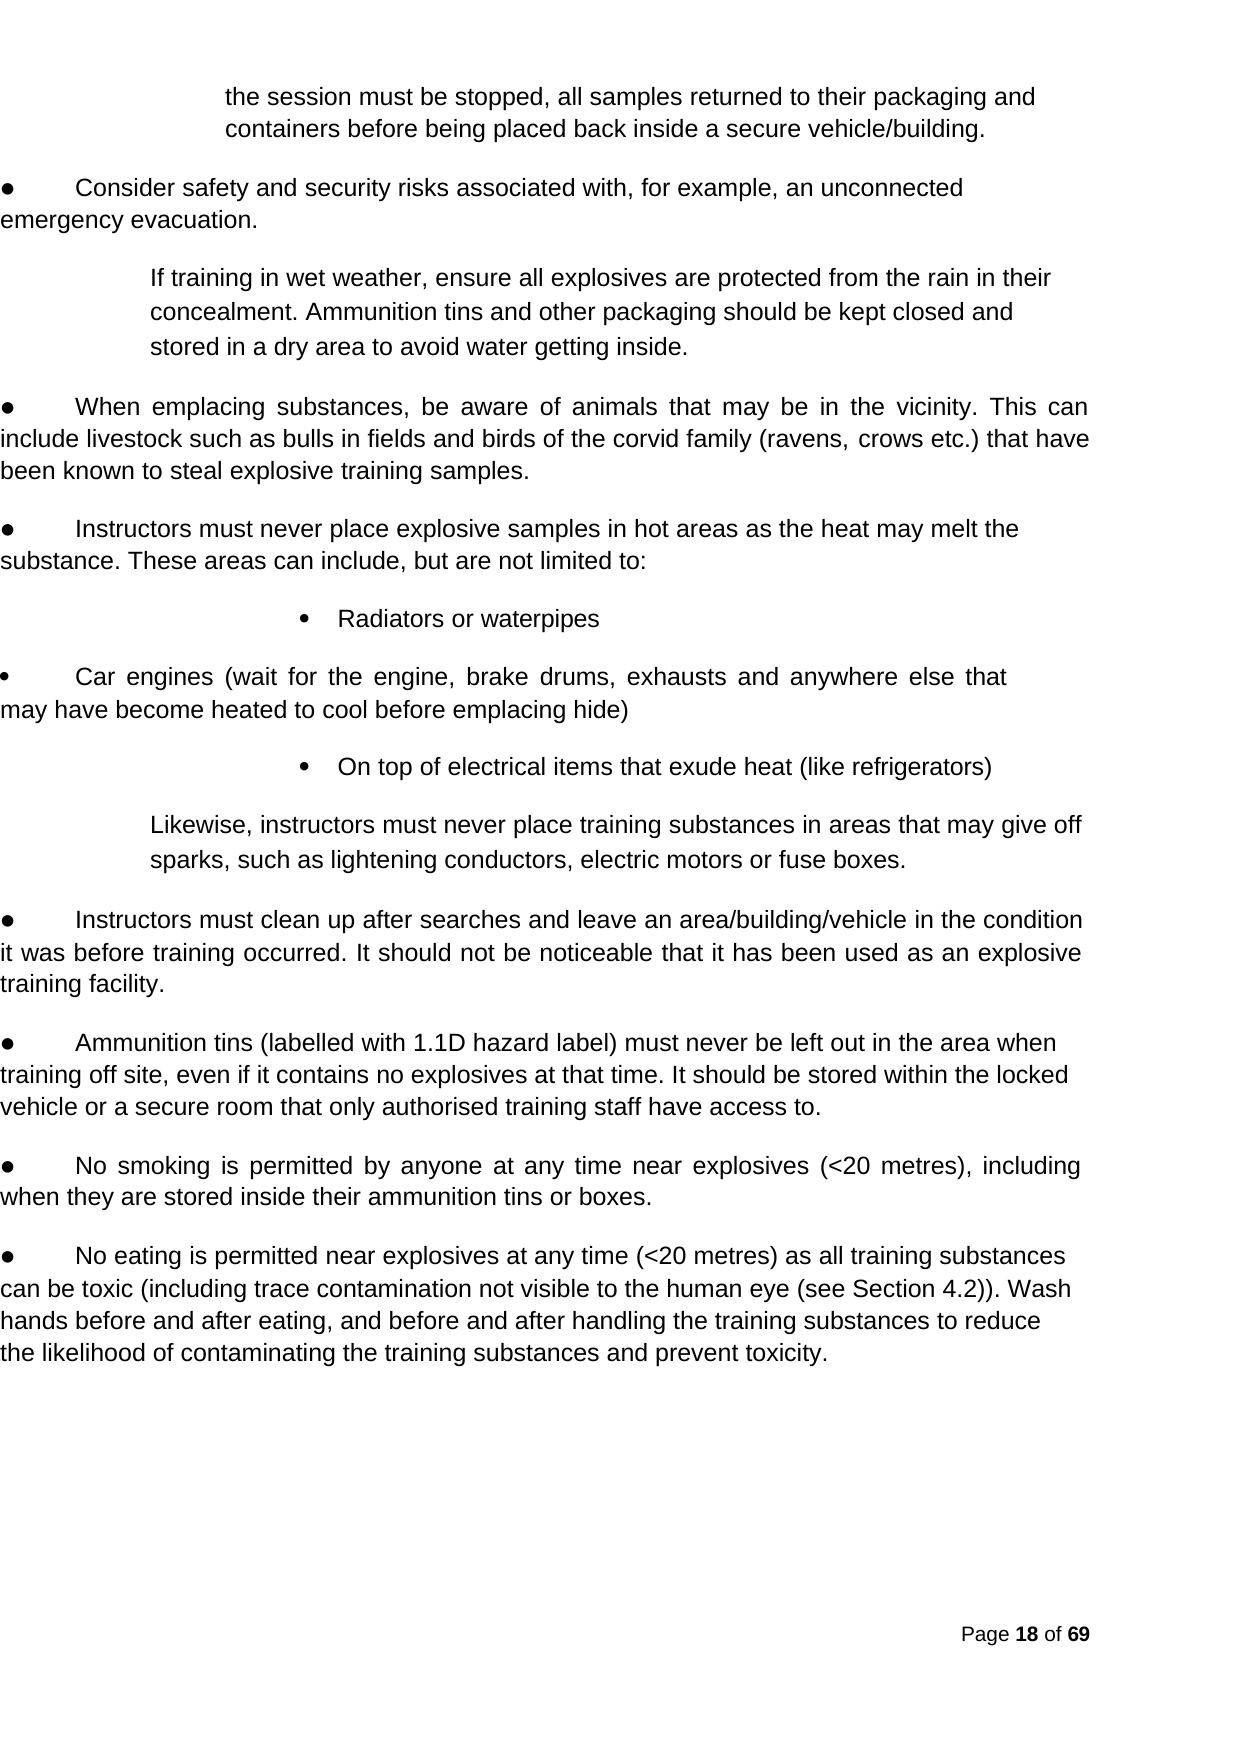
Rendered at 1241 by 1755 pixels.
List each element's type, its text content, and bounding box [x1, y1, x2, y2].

text the session must be stopped, all samples returned to their packaging and containers before being placed back inside a secure vehicle/building. [225, 81, 1108, 143]
list Car engines (wait for the engine, brake drums, exhausts and anywhere else that may have become heated to cool before emplacing hide) [0, 662, 1008, 723]
list No smoking is permitted by anyone at any time near explosives (<20 metres), including when they are stored inside their ammunition tins or boxes. [0, 1150, 1082, 1211]
list When emplacing substances, be aware of animals that may be in the vicinity. This can include livestock such as bulls in fields and birds of the corvid family (ravens, crows etc.) that have been known to steal explosive training samples. [0, 391, 1090, 485]
list Consider safety and security risks associated with, for example, an unconnected emergency evacuation. [0, 172, 964, 234]
list Radiators or waterpipes [300, 604, 1191, 632]
text Likewise, instructors must never place training substances in areas that may give off sparks, such as lightening conductors, electric motors or fuse boxes. [150, 810, 1108, 873]
list Instructors must clean up after searches and leave an area/building/vehicle in the condition it was before training occurred. It should not be noticeable that it has been used as an explosive training facility. [0, 904, 1083, 998]
list Instructors must never place explosive samples in hot areas as the heat may melt the substance. These areas can include, but are not limited to: [0, 513, 1073, 575]
list Ammunition tins (labelled with 1.1D hazard label) must never be left out in the area when training off site, even if it contains no explosives at that time. It should be stored within the locked vehicle or a secure room that only authorised training staff have access to. [0, 1027, 1083, 1121]
text If training in wet weather, ensure all explosives are protected from the rain in their concealment. Ammunition tins and other packaging should be kept closed and stored in a dry area to avoid water getting inside. [150, 262, 1082, 360]
list On top of electrical items that exude heat (like refrigerators) [300, 752, 1191, 781]
list No eating is permitted near explosives at any time (<20 metres) as all training substances can be toxic (including trace contamination not visible to the human eye (see Section 4.2)). Wash hands before and after eating, and before and after handling the training substances to reduce the likelihood of contaminating the training substances and prevent toxicity. [0, 1240, 1082, 1367]
